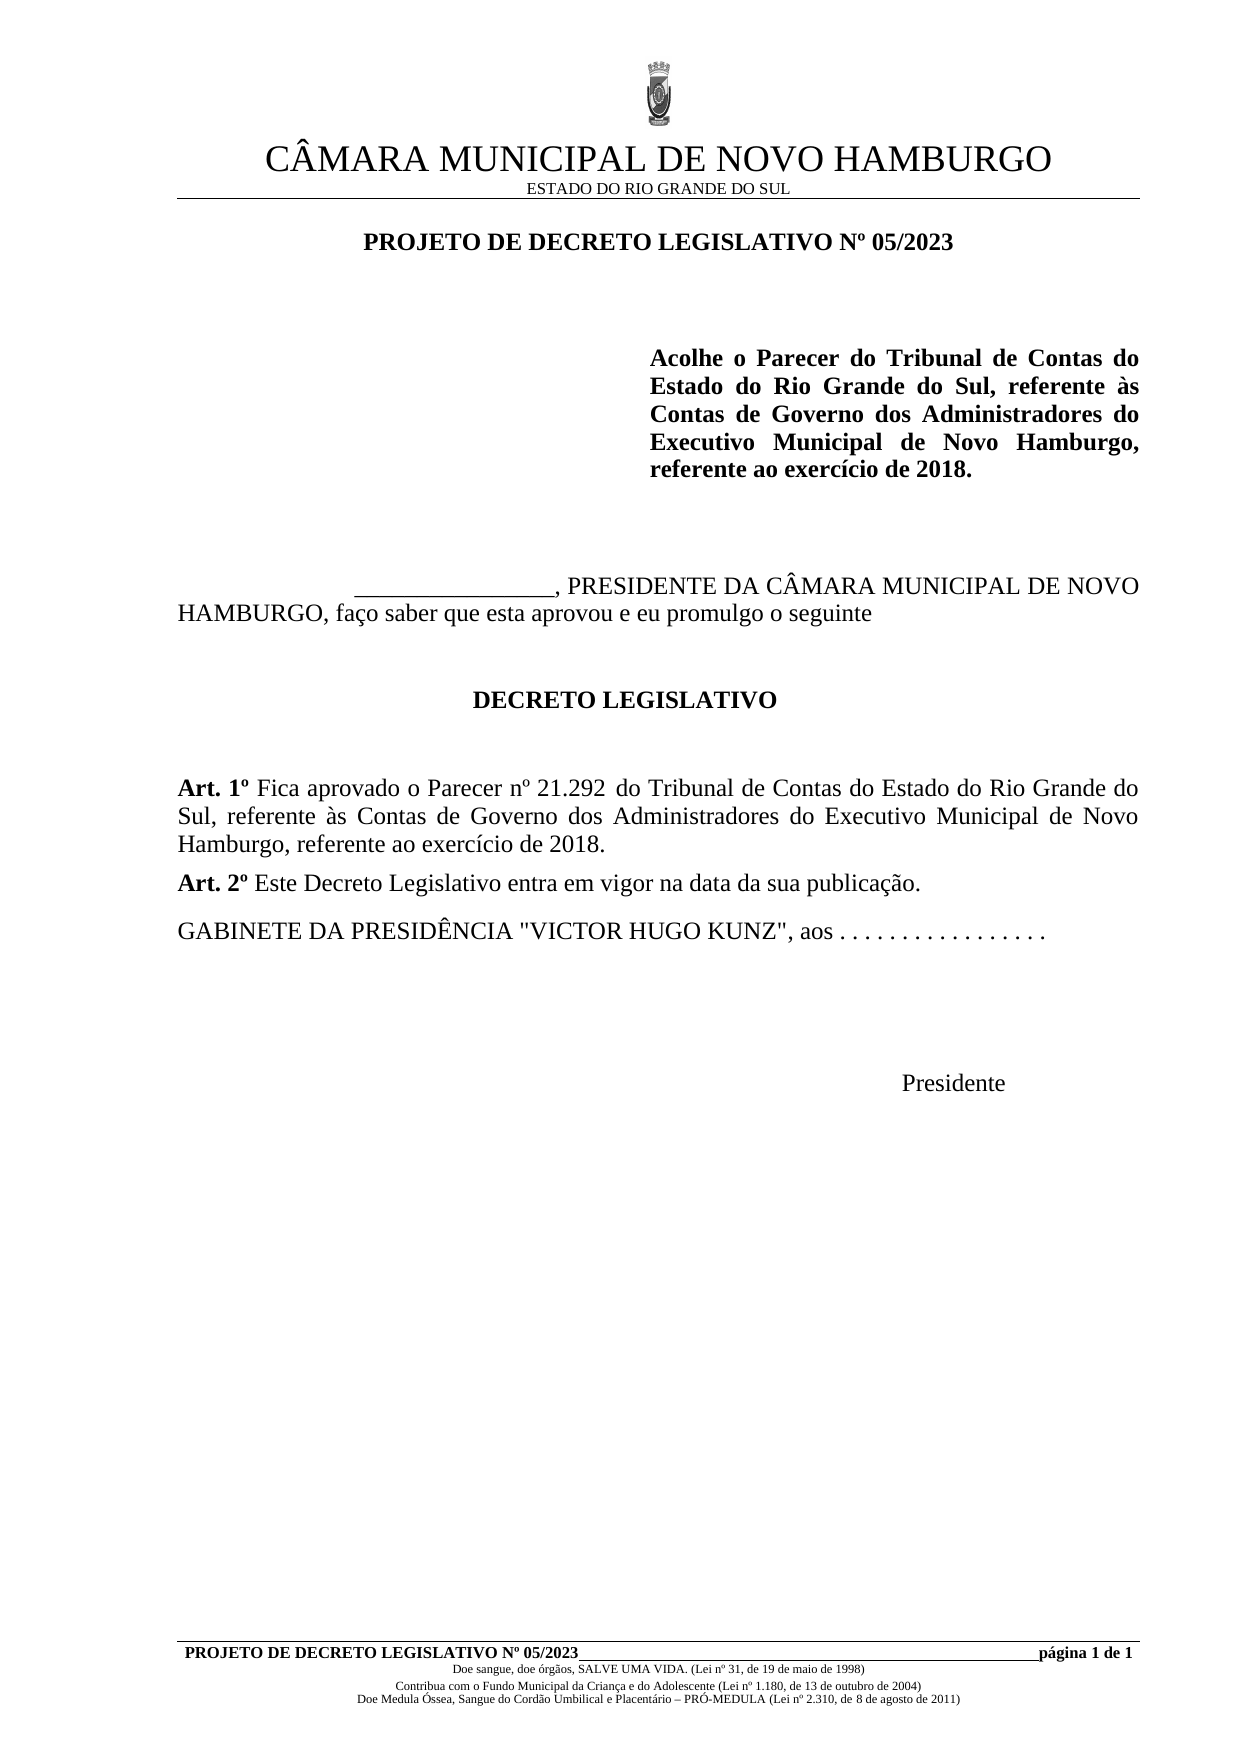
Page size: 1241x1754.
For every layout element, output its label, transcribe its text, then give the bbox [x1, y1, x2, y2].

text Presidente [768, 1069, 1140, 1097]
text Art. 2º Este Decreto Legislativo entra em vigor na data da sua publicação. [177, 869, 1140, 897]
text Art. 1º Fica aprovado o Parecer nº 21.292 do Tribunal de Contas do Estado do Rio Grande do Sul, referente às Contas de Governo dos Administradores do Executivo Municipal de Novo Hamburgo, referente ao exercício de 2018. [177, 773, 1140, 858]
text ________________, PRESIDENTE DA CÂMARA MUNICIPAL DE NOVO HAMBURGO, faço saber que esta aprovou e eu promulgo o seguinte [177, 572, 1140, 627]
text PROJETO DE DECRETO LEGISLATIVO Nº 05/2023 [177, 228, 1140, 256]
text GABINETE DA PRESIDÊNCIA "VICTOR HUGO KUNZ", aos . . . . . . . . . . . . . . . . . [177, 917, 1140, 945]
text Acolhe o Parecer do Tribunal de Contas do Estado do Rio Grande do Sul, referente às Contas de Governo dos Administradores do Executivo Municipal de Novo Hamburgo, referente ao exercício de 2018. [649, 344, 1140, 483]
text DECRETO LEGISLATIVO [177, 686, 1140, 714]
